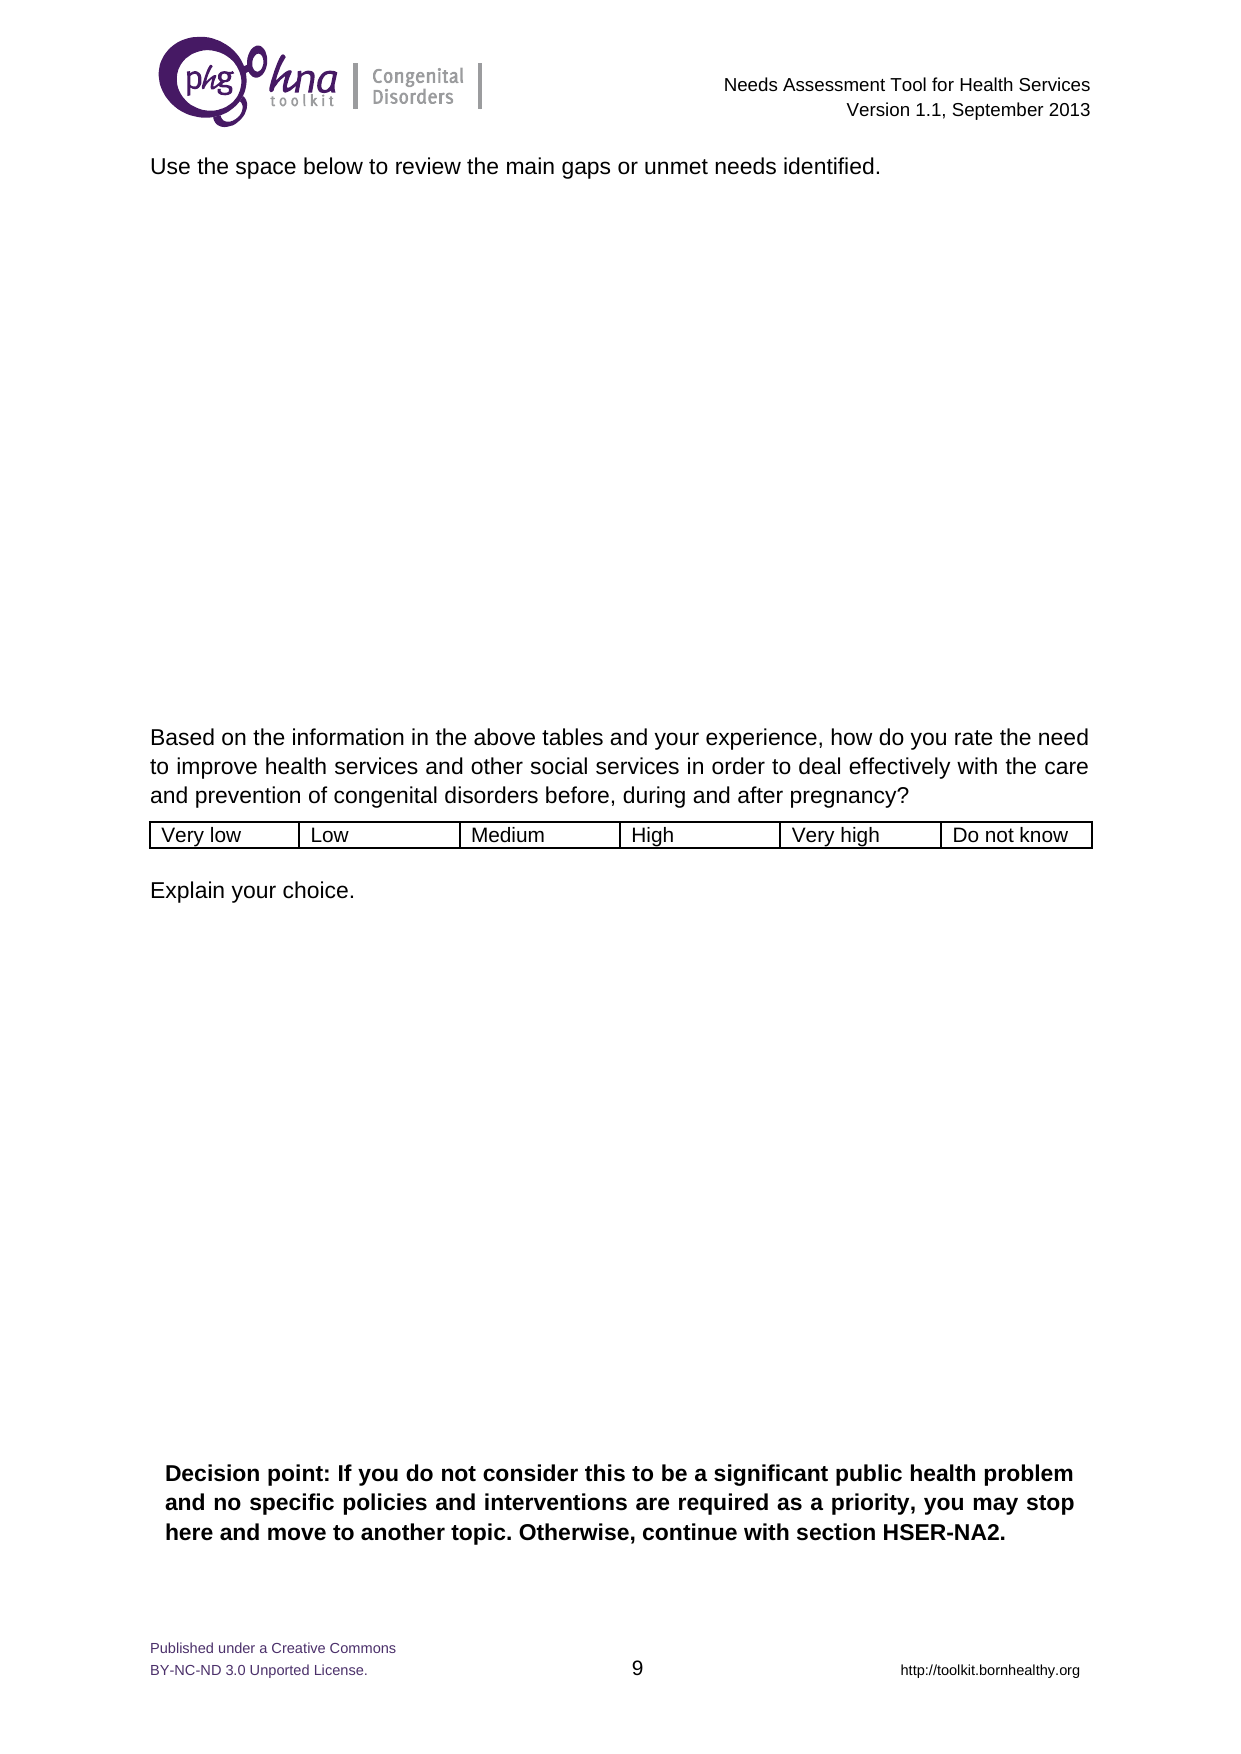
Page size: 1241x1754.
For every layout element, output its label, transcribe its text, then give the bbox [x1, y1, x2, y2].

table_header Medium [461, 823, 619, 847]
subtitle Explain your choice. [150, 874, 1090, 903]
text Based on the information in the above tables and your experience, how do you rate the need to improve health services and other social services in order to deal effectively with the care and prevention of congenital disorders before, during and after pregnancy? [150, 721, 1090, 808]
subtitle Use the space below to review the main gaps or unmet needs identified. [150, 150, 1090, 179]
text Decision point: If you do not consider this to be a significant public health problem and no specific policies and interventions are required as a priority, you may stop here and move to another topic. Otherwise, continue with section HSER-NA2. [165, 1457, 1075, 1545]
table_header High [621, 823, 779, 847]
table_header Do not know [942, 823, 1091, 847]
table_header Very low [151, 823, 298, 847]
table_header Low [300, 823, 459, 847]
table_header Very high [781, 823, 940, 847]
